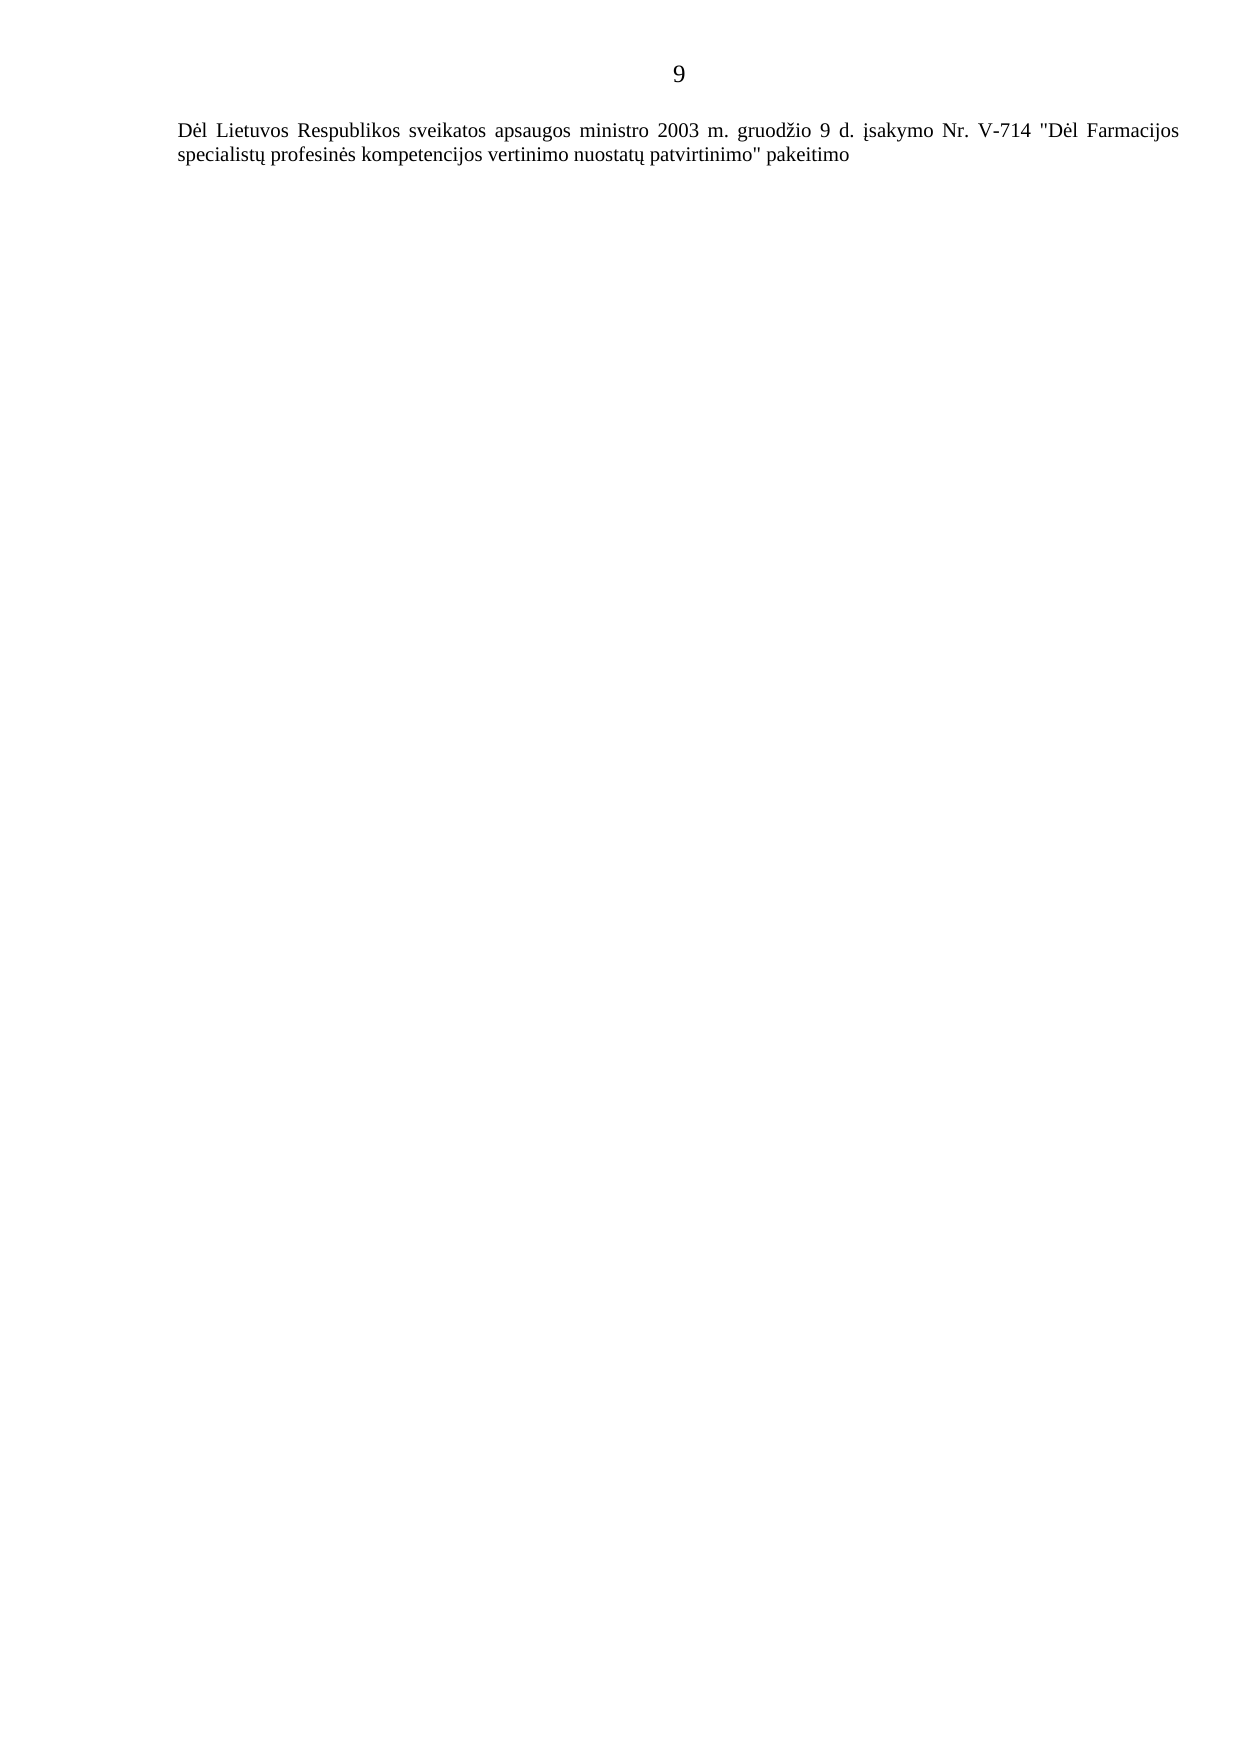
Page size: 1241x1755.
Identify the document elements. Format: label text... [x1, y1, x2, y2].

text Dėl Lietuvos Respublikos sveikatos apsaugos ministro 2003 m. gruodžio 9 d. įsakymo Nr. V-714 "Dėl Farmacijos specialistų profesinės kompetencijos vertinimo nuostatų patvirtinimo" pakeitimo [177, 118, 1181, 166]
